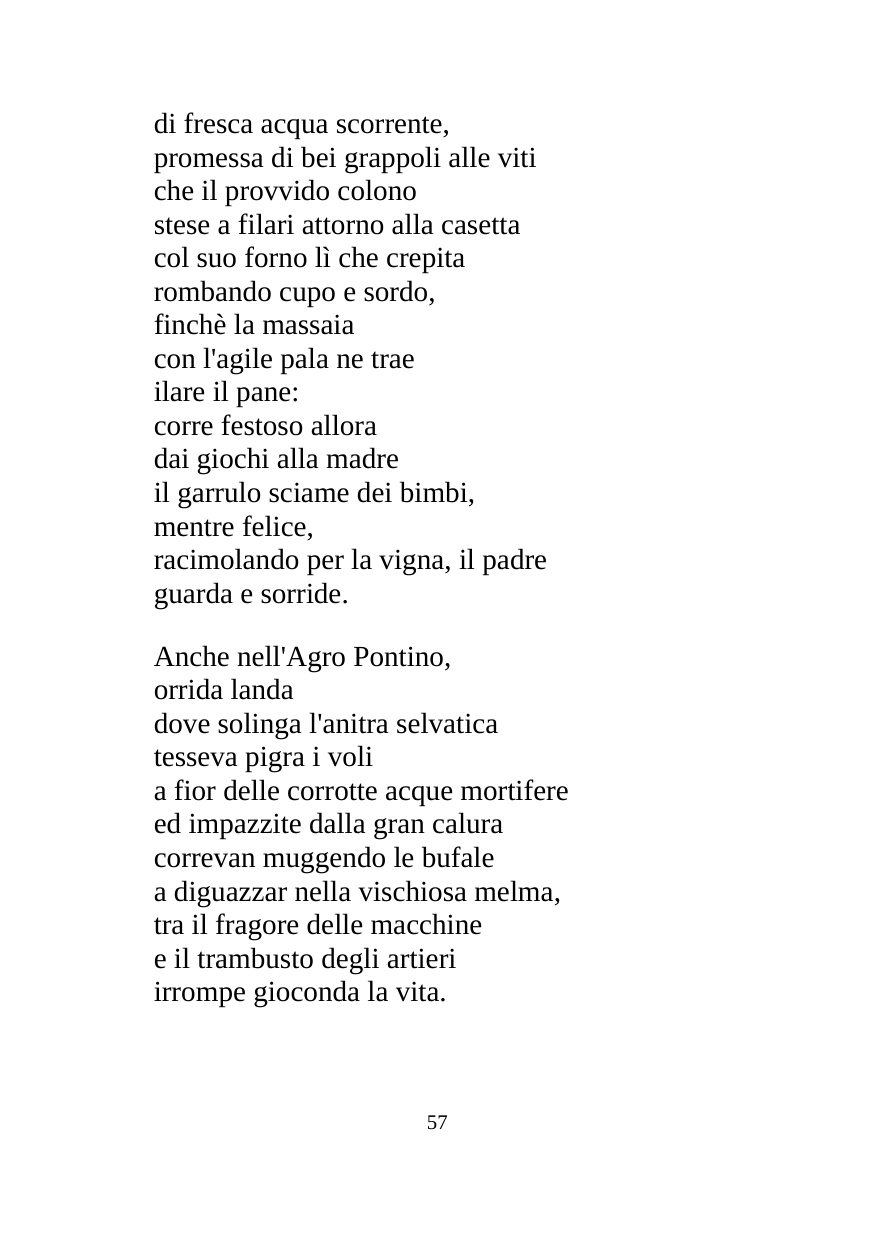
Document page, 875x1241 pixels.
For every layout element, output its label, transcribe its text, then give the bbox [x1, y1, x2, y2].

text Anche nell'Agro Pontino, orrida landa dove solinga l'anitra selvatica tesseva pigra i voli a fior delle corrotte acque mortifere ed impazzite dalla gran calura correvan muggendo le bufale a diguazzar nella vischiosa melma, tra il fragore delle macchine e il trambusto degli artieri irrompe gioconda la vita. [153, 639, 768, 1008]
text di fresca acqua scorrente, promessa di bei grappoli alle viti che il provvido colono stese a filari attorno alla casetta col suo forno lì che crepita rombando cupo e sordo, finchè la massaia con l'agile pala ne trae ilare il pane: corre festoso allora dai giochi alla madre il garrulo sciame dei bimbi, mentre felice, racimolando per la vigna, il padre guarda e sorride. [153, 106, 768, 609]
